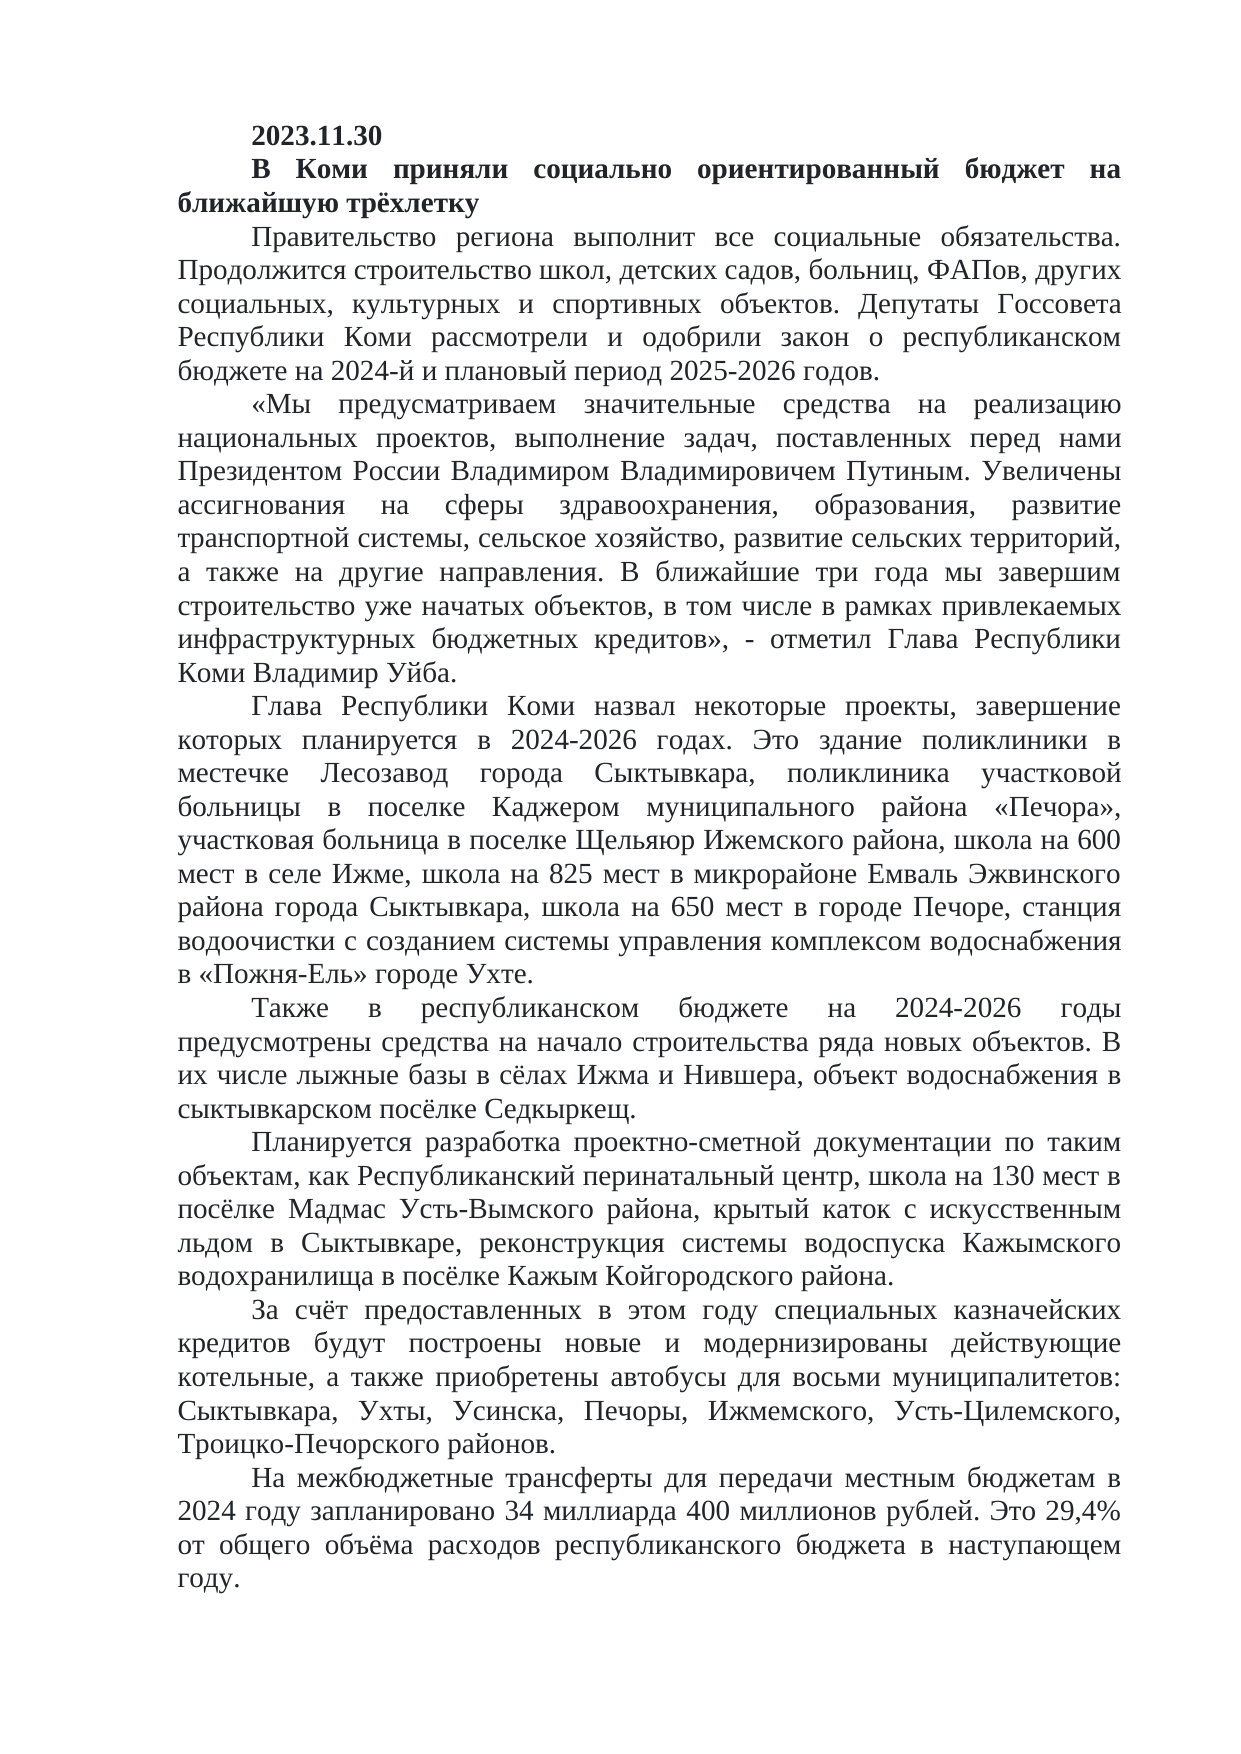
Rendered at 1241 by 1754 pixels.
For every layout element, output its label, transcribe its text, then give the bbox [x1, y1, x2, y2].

subtitle В Коми приняли социально ориентированный бюджет на ближайшую трёхлетку [177, 152, 1122, 219]
text «Мы предусматриваем значительные средства на реализацию национальных проектов, выполнение задач, поставленных перед нами Президентом России Владимиром Владимировичем Путиным. Увеличены ассигнования на сферы здравоохранения, образования, развитие транспортной системы, сельское хозяйство, развитие сельских территорий, а также на другие направления. В ближайшие три года мы завершим строительство уже начатых объектов, в том числе в рамках привлекаемых инфраструктурных бюджетных кредитов», - отметил Глава Республики Коми Владимир Уйба. [177, 386, 1122, 688]
text Правительство региона выполнит все социальные обязательства. Продолжится строительство школ, детских садов, больниц, ФАПов, других социальных, культурных и спортивных объектов. Депутаты Госсовета Республики Коми рассмотрели и одобрили закон о республиканском бюджете на 2024-й и плановый период 2025-2026 годов. [177, 219, 1122, 386]
text Планируется разработка проектно-сметной документации по таким объектам, как Республиканский перинатальный центр, школа на 130 мест в посёлке Мадмас Усть-Вымского района, крытый каток с искусственным льдом в Сыктывкаре, реконструкция системы водоспуска Кажымского водохранилища в посёлке Кажым Койгородского района. [177, 1124, 1122, 1292]
subtitle 2023.11.30 [177, 118, 1122, 152]
text Также в республиканском бюджете на 2024-2026 годы предусмотрены средства на начало строительства ряда новых объектов. В их числе лыжные базы в сёлах Ижма и Нившера, объект водоснабжения в сыктывкарском посёлке Седкыркещ. [177, 990, 1122, 1124]
text За счёт предоставленных в этом году специальных казначейских кредитов будут построены новые и модернизированы действующие котельные, а также приобретены автобусы для восьми муниципалитетов: Сыктывкара, Ухты, Усинска, Печоры, Ижмемского, Усть-Цилемского, Троицко-Печорского районов. [177, 1292, 1122, 1460]
text На межбюджетные трансферты для передачи местным бюджетам в 2024 году запланировано 34 миллиарда 400 миллионов рублей. Это 29,4% от общего объёма расходов республиканского бюджета в наступающем году. [177, 1460, 1122, 1594]
text Глава Республики Коми назвал некоторые проекты, завершение которых планируется в 2024-2026 годах. Это здание поликлиники в местечке Лесозавод города Сыктывкара, поликлиника участковой больницы в поселке Каджером муниципального района «Печора», участковая больница в поселке Щельяюр Ижемского района, школа на 600 мест в селе Ижме, школа на 825 мест в микрорайоне Емваль Эжвинского района города Сыктывкара, школа на 650 мест в городе Печоре, станция водоочистки с созданием системы управления комплексом водоснабжения в «Пожня-Ель» городе Ухте. [177, 688, 1122, 990]
